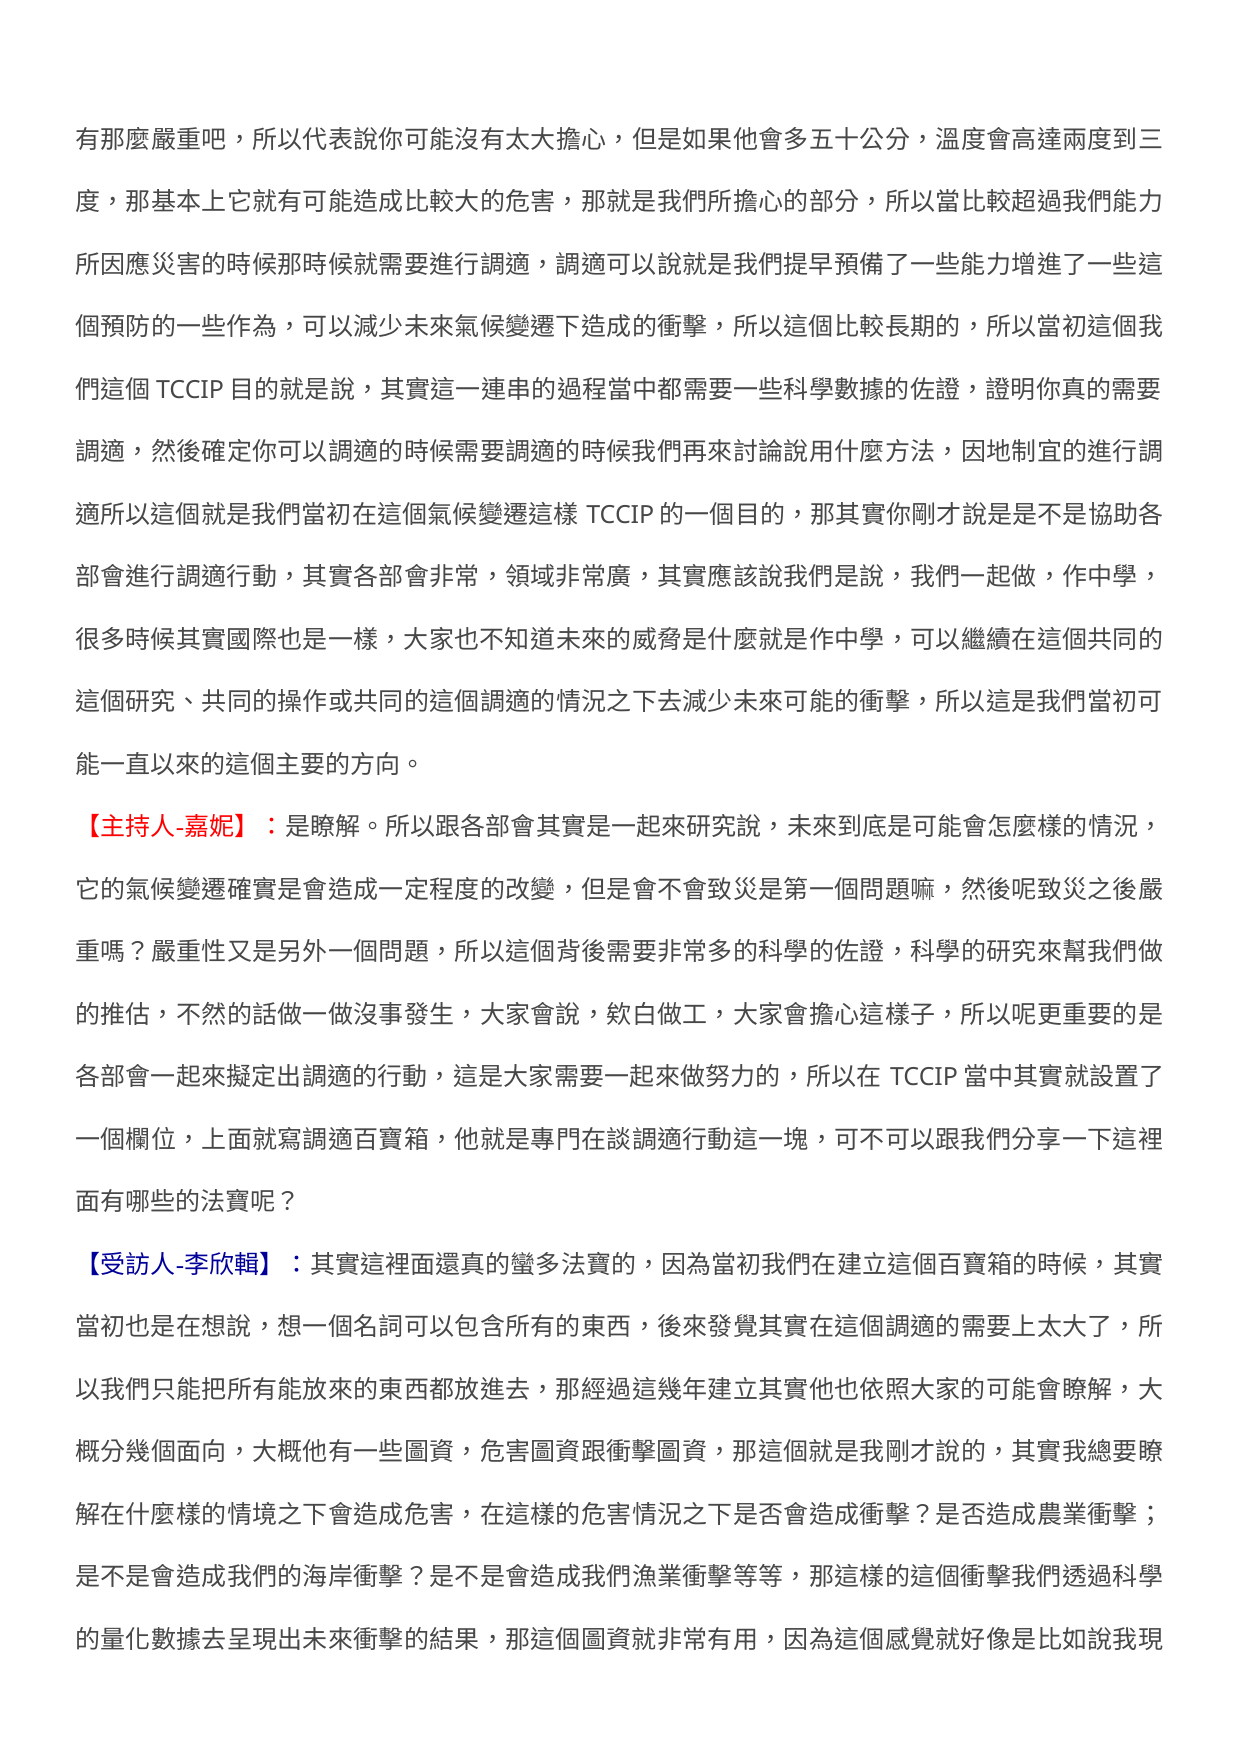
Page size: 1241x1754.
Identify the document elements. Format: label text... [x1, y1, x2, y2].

text 【受訪人-李欣輯】：其實這裡面還真的蠻多法寶的，因為當初我們在建立這個百寶箱的時候，其實當初也是在想說，想一個名詞可以包含所有的東西，後來發覺其實在這個調適的需要上太大了，所以我們只能把所有能放來的東西都放進去，那經過這幾年建立其實他也依照大家的可能會瞭解，大概分幾個面向，大概他有一些圖資，危害圖資跟衝擊圖資，那這個就是我剛才說的，其實我總要瞭解在什麼樣的情境之下會造成危害，在這樣的危害情況之下是否會造成衝擊？是否造成農業衝擊；是不是會造成我們的海岸衝擊？是不是會造成我們漁業衝擊等等，那這樣的這個衝擊我們透過科學的量化數據去呈現出未來衝擊的結果，那這個圖資就非常有用，因為這個感覺就好像是比如說我現 [75, 1221, 1165, 1658]
text 有那麼嚴重吧，所以代表說你可能沒有太大擔心，但是如果他會多五十公分，溫度會高達兩度到三度，那基本上它就有可能造成比較大的危害，那就是我們所擔心的部分，所以當比較超過我們能力所因應災害的時候那時候就需要進行調適，調適可以說就是我們提早預備了一些能力增進了一些這個預防的一些作為，可以減少未來氣候變遷下造成的衝擊，所以這個比較長期的，所以當初這個我們這個TCCIP目的就是說，其實這一連串的過程當中都需要一些科學數據的佐證，證明你真的需要調適，然後確定你可以調適的時候需要調適的時候我們再來討論說用什麼方法，因地制宜的進行調適所以這個就是我們當初在這個氣候變遷這樣TCCIP的一個目的，那其實你剛才說是是不是協助各部會進行調適行動，其實各部會非常，領域非常廣，其實應該說我們是說，我們一起做，作中學，很多時候其實國際也是一樣，大家也不知道未來的威脅是什麼就是作中學，可以繼續在這個共同的這個研究、共同的操作或共同的這個調適的情況之下去減少未來可能的衝擊，所以這是我們當初可能一直以來的這個主要的方向。 [75, 96, 1165, 783]
text 【主持人-嘉妮】：是瞭解。所以跟各部會其實是一起來研究說，未來到底是可能會怎麼樣的情況，它的氣候變遷確實是會造成一定程度的改變，但是會不會致災是第一個問題嘛，然後呢致災之後嚴重嗎？嚴重性又是另外一個問題，所以這個背後需要非常多的科學的佐證，科學的研究來幫我們做的推估，不然的話做一做沒事發生，大家會說，欸白做工，大家會擔心這樣子，所以呢更重要的是各部會一起來擬定出調適的行動，這是大家需要一起來做努力的，所以在TCCIP當中其實就設置了一個欄位，上面就寫調適百寶箱，他就是專門在談調適行動這一塊，可不可以跟我們分享一下這裡面有哪些的法寶呢？ [75, 783, 1165, 1221]
